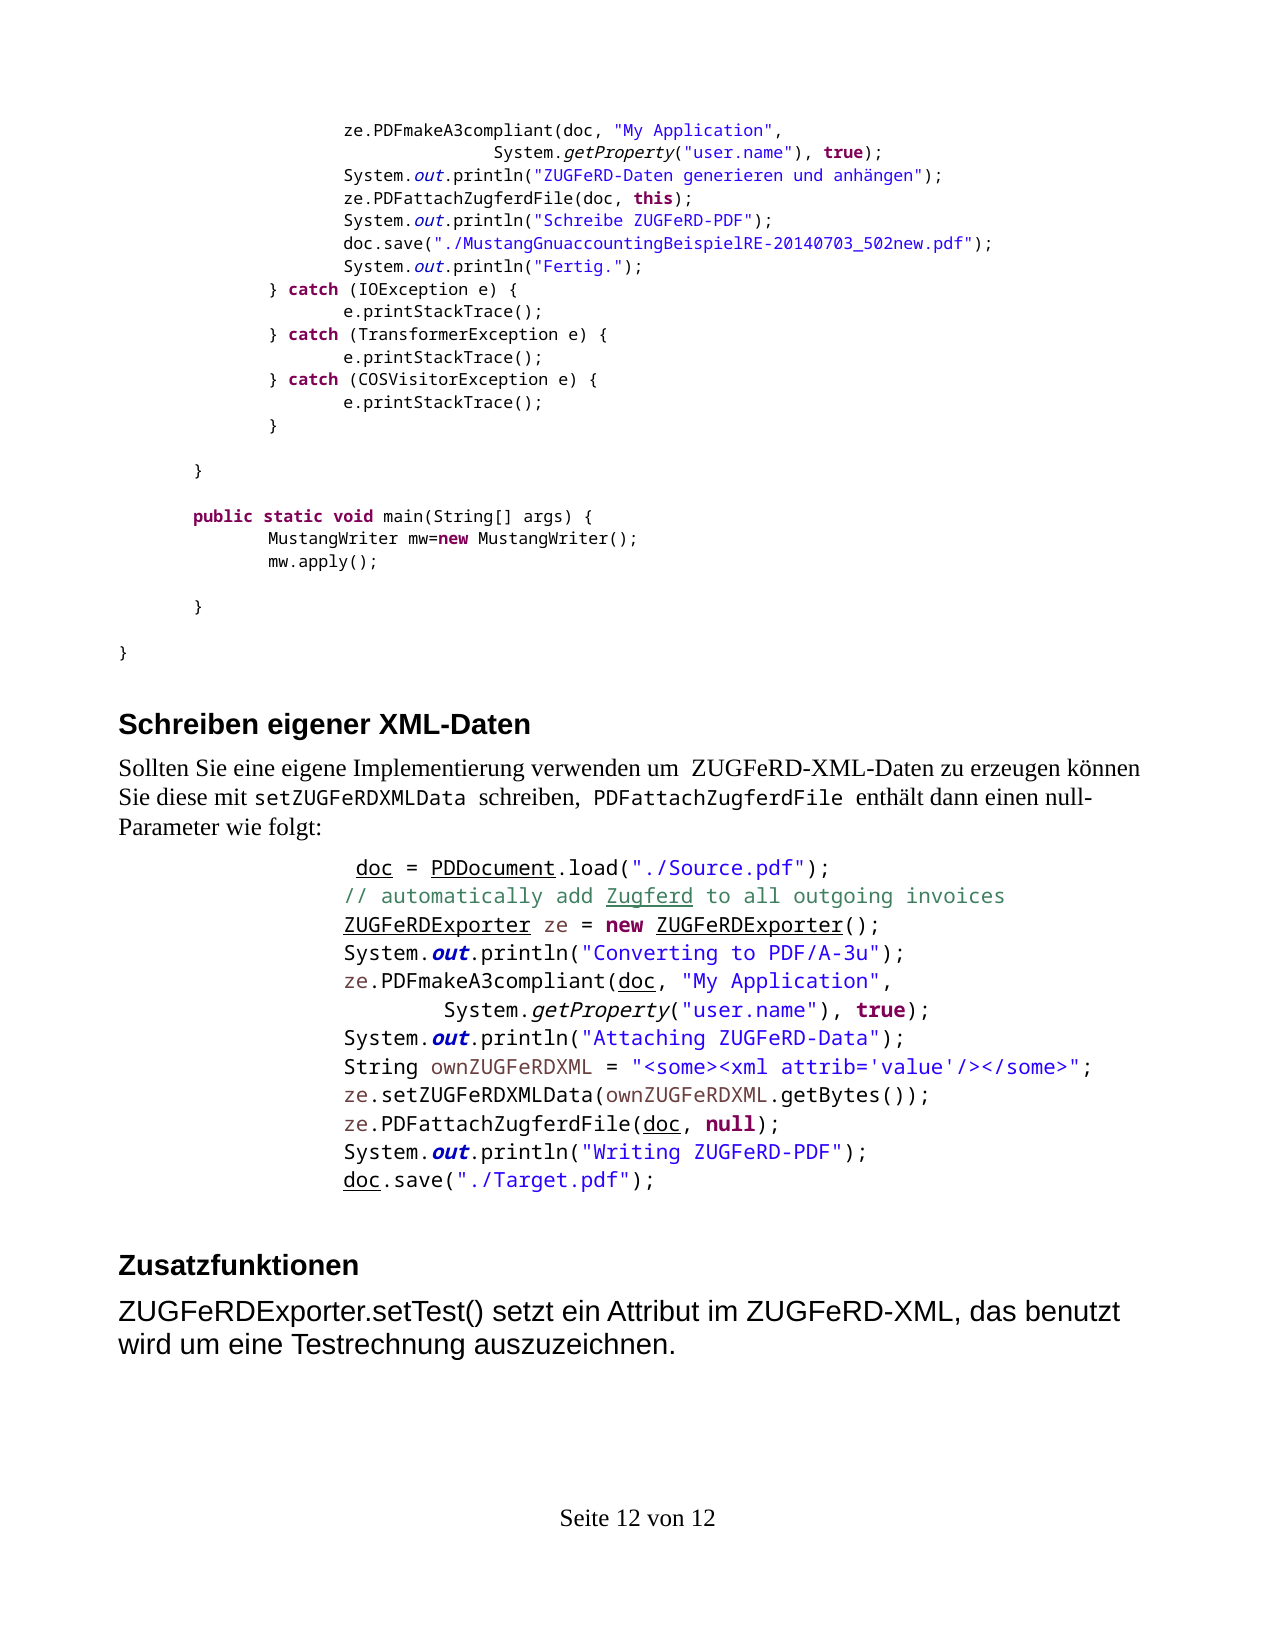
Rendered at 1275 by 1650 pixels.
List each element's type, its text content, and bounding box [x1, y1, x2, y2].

subtitle Zusatzfunktionen [118, 1247, 1157, 1281]
text } [118, 640, 1157, 663]
text ze.PDFattachZugferdFile(doc, this); [118, 186, 1157, 209]
text } [118, 459, 1157, 481]
text System.getProperty("user.name"), true); [118, 995, 1157, 1023]
text ze.PDFattachZugferdFile(doc, null); [118, 1109, 1157, 1137]
text System.getProperty("user.name"), true); [118, 141, 1157, 163]
text } [118, 595, 1157, 618]
text ze.setZUGFeRDXMLData(ownZUGFeRDXML.getBytes()); [118, 1080, 1157, 1109]
text } catch (TransformerException e) { [118, 322, 1157, 345]
text System.out.println("ZUGFeRD-Daten generieren und anhängen"); [118, 163, 1157, 186]
text doc.save("./MustangGnuaccountingBeispielRE-20140703_502new.pdf"); [118, 232, 1157, 254]
text e.printStackTrace(); [118, 300, 1157, 322]
text e.printStackTrace(); [118, 391, 1157, 413]
text ze.PDFmakeA3compliant(doc, "My Application", [118, 967, 1157, 995]
text ze.PDFmakeA3compliant(doc, "My Application", [118, 118, 1157, 141]
text System.out.println("Fertig."); [118, 254, 1157, 277]
subtitle Schreiben eigener XML-Daten [118, 707, 1157, 741]
text System.out.println("Attaching ZUGFeRD-Data"); [118, 1023, 1157, 1052]
text // automatically add Zugferd to all outgoing invoices [118, 881, 1157, 910]
text System.out.println("Writing ZUGFeRD-PDF"); [118, 1137, 1157, 1166]
text System.out.println("Schreibe ZUGFeRD-PDF"); [118, 209, 1157, 232]
text String ownZUGFeRDXML = "<some><xml attrib='value'/></some>"; [118, 1052, 1157, 1080]
text public static void main(String[] args) { [118, 504, 1157, 527]
text } catch (IOException e) { [118, 277, 1157, 300]
text doc = PDDocument.load("./Source.pdf"); [118, 853, 1157, 881]
text Sollten Sie eine eigene Implementierung verwenden um ZUGFeRD-XML-Daten zu erzeugen können Sie diese mit setZUGFeRDXMLData schreiben, PDFattachZugferdFile enthält dann einen null-Parameter wie folgt: [118, 753, 1157, 840]
text System.out.println("Converting to PDF/A-3u"); [118, 938, 1157, 967]
text } [118, 413, 1157, 436]
text doc.save("./Target.pdf"); [118, 1166, 1157, 1194]
text ZUGFeRDExporter.setTest() setzt ein Attribut im ZUGFeRD-XML, das benutzt wird um eine Testrechnung auszuzeichnen. [118, 1293, 1157, 1361]
text mw.apply(); [118, 549, 1157, 572]
text ZUGFeRDExporter ze = new ZUGFeRDExporter(); [118, 910, 1157, 938]
text } catch (COSVisitorException e) { [118, 368, 1157, 391]
text MustangWriter mw=new MustangWriter(); [118, 527, 1157, 549]
text e.printStackTrace(); [118, 345, 1157, 368]
